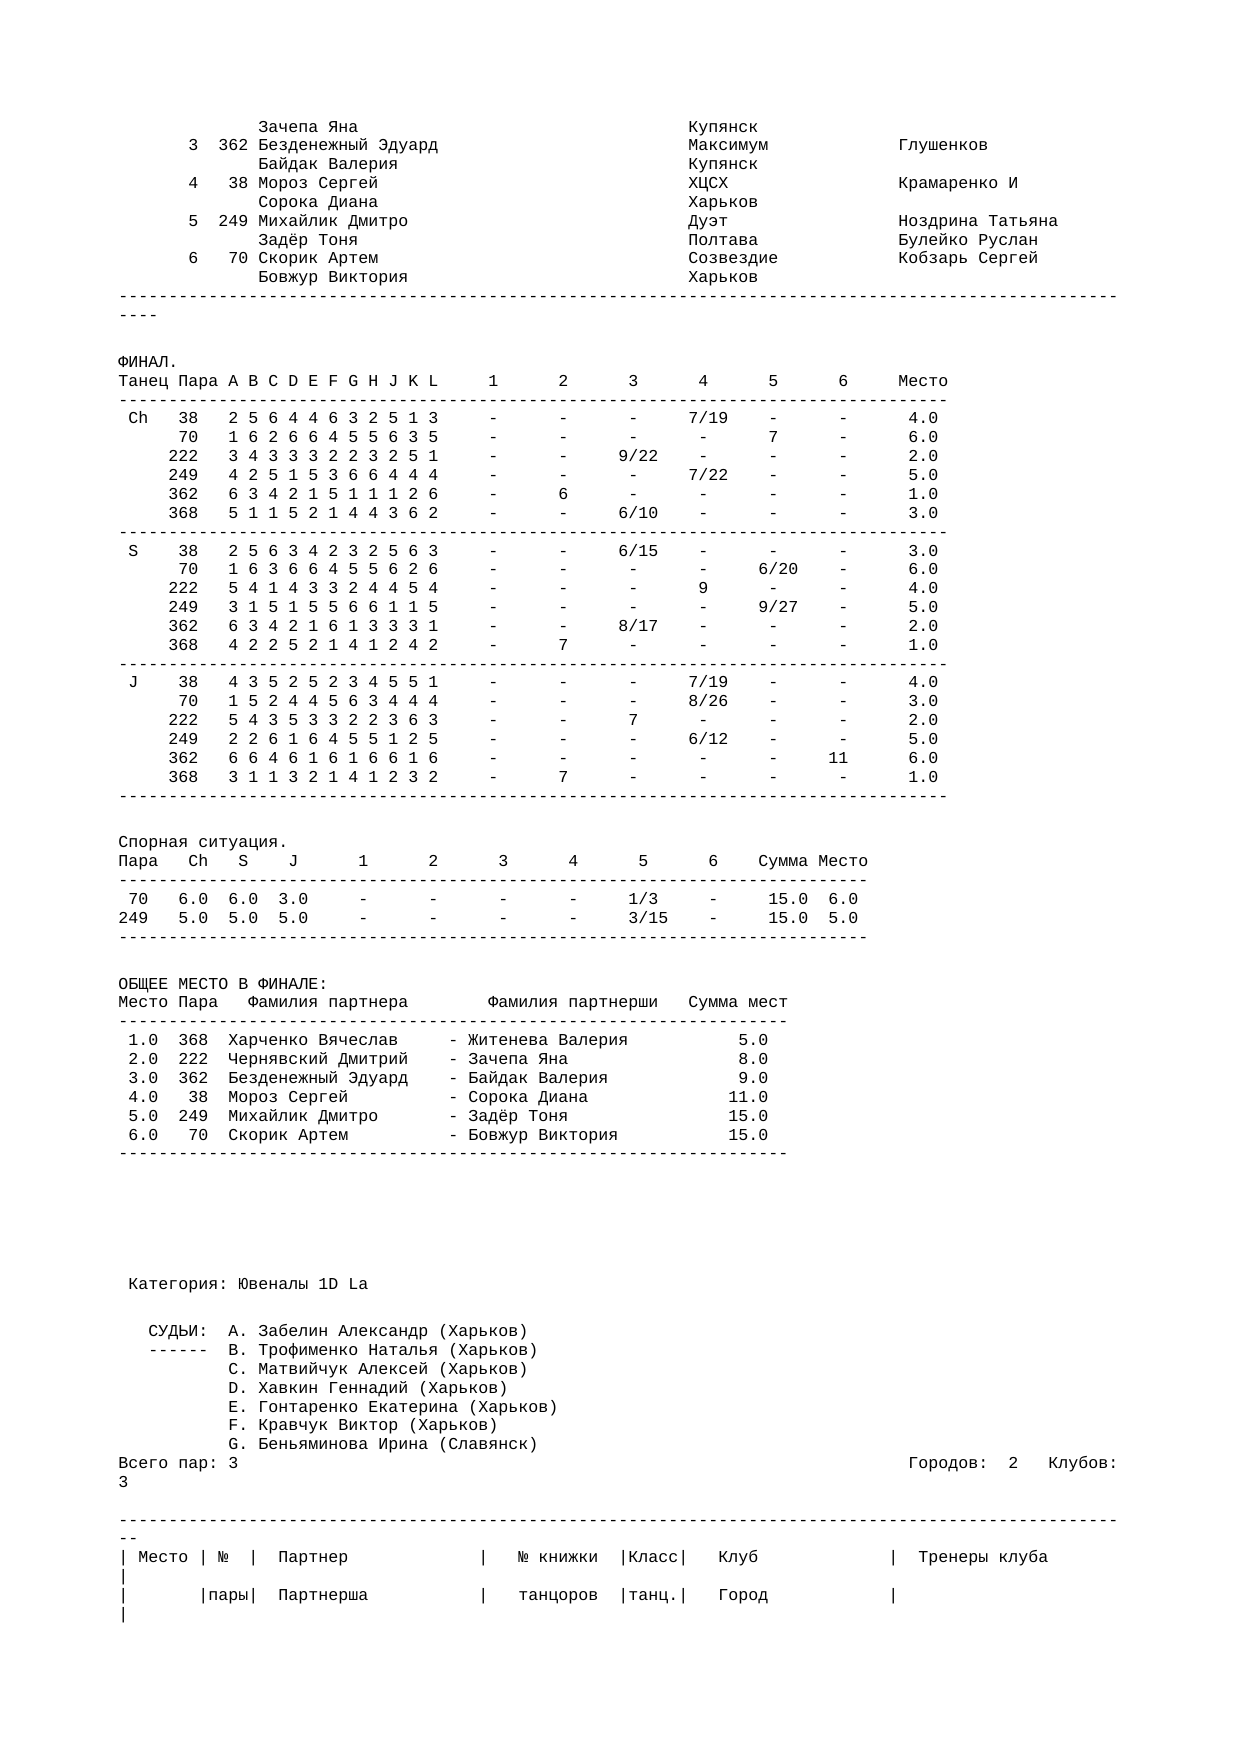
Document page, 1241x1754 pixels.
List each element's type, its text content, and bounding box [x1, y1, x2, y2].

text 249 5.0 5.0 5.0 - - - - 3/15 - 15.0 5.0 [118, 909, 1122, 928]
text 6 70 Скорик Артем Созвездие Кобзарь Сергей [118, 250, 1122, 269]
text Зачепа Яна Купянск [118, 118, 1122, 137]
text ----------------------------------------------------------------------------------- [118, 391, 1122, 410]
text 70 1 6 2 6 6 4 5 5 6 3 5 - - - - 7 - 6.0 [118, 429, 1122, 448]
text 222 5 4 1 4 3 3 2 4 4 5 4 - - - 9 - - 4.0 [118, 580, 1122, 599]
text --------------------------------------------------------------------------- [118, 928, 1122, 947]
text G. Беньяминова Ирина (Славянск) [118, 1436, 1122, 1455]
text 249 4 2 5 1 5 3 6 6 4 4 4 - - - 7/22 - - 5.0 [118, 467, 1122, 486]
text ----------------------------------------------------------------------------------- [118, 787, 1122, 806]
text СУДЬИ: A. Забелин Александр (Харьков) [118, 1323, 1122, 1342]
text E. Гонтаренко Екатерина (Харьков) [118, 1398, 1122, 1417]
text Бовжур Виктория Харьков [118, 269, 1122, 288]
text ОБЩЕЕ МЕСТО В ФИНАЛЕ: [118, 975, 1122, 994]
text -------------------------------------------------------------------------------------------------------- [118, 288, 1122, 326]
text 3.0 362 Безденежный Эдуард - Байдак Валерия 9.0 [118, 1069, 1122, 1088]
text 4 38 Мороз Сергей ХЦСХ Крамаренко И [118, 175, 1122, 193]
text ФИНАЛ. [118, 353, 1122, 372]
text 368 5 1 1 5 2 1 4 4 3 6 2 - - 6/10 - - - 3.0 [118, 504, 1122, 523]
text 3 362 Безденежный Эдуард Максимум Глушенков [118, 137, 1122, 156]
text D. Хавкин Геннадий (Харьков) [118, 1379, 1122, 1398]
text 70 1 6 3 6 6 4 5 5 6 2 6 - - - - 6/20 - 6.0 [118, 561, 1122, 580]
text 1.0 368 Харченко Вячеслав - Житенева Валерия 5.0 [118, 1032, 1122, 1051]
text 2.0 222 Чернявский Дмитрий - Зачепа Яна 8.0 [118, 1051, 1122, 1069]
text 368 4 2 2 5 2 1 4 1 2 4 2 - 7 - - - - 1.0 [118, 636, 1122, 655]
text Сорока Диана Харьков [118, 193, 1122, 212]
text ------ B. Трофименко Наталья (Харьков) [118, 1342, 1122, 1360]
text ----------------------------------------------------------------------------------- [118, 655, 1122, 674]
text ----------------------------------------------------------------------------------- [118, 523, 1122, 542]
text ------------------------------------------------------------------- [118, 1145, 1122, 1164]
text C. Матвийчук Алексей (Харьков) [118, 1360, 1122, 1379]
text J 38 4 3 5 2 5 2 3 4 5 5 1 - - - 7/19 - - 4.0 [118, 674, 1122, 693]
text 362 6 3 4 2 1 6 1 3 3 3 1 - - 8/17 - - - 2.0 [118, 617, 1122, 636]
text 5.0 249 Михайлик Дмитро - Задёр Тоня 15.0 [118, 1107, 1122, 1126]
text Задёр Тоня Полтава Булейко Руслан [118, 231, 1122, 250]
text 362 6 6 4 6 1 6 1 6 6 1 6 - - - - - 11 6.0 [118, 749, 1122, 768]
text 70 6.0 6.0 3.0 - - - - 1/3 - 15.0 6.0 [118, 891, 1122, 909]
text Место Пара Фамилия партнера Фамилия партнерши Сумма мест [118, 994, 1122, 1013]
text Спорная ситуация. [118, 834, 1122, 853]
text 368 3 1 1 3 2 1 4 1 2 3 2 - 7 - - - - 1.0 [118, 768, 1122, 787]
text ------------------------------------------------------------------- [118, 1013, 1122, 1032]
text 222 5 4 3 5 3 3 2 2 3 6 3 - - 7 - - - 2.0 [118, 712, 1122, 731]
text 4.0 38 Мороз Сергей - Сорока Диана 11.0 [118, 1088, 1122, 1107]
text 362 6 3 4 2 1 5 1 1 1 2 6 - 6 - - - - 1.0 [118, 486, 1122, 504]
text Ch 38 2 5 6 4 4 6 3 2 5 1 3 - - - 7/19 - - 4.0 [118, 410, 1122, 429]
text 6.0 70 Скорик Артем - Бовжур Виктория 15.0 [118, 1126, 1122, 1145]
text Байдак Валерия Купянск [118, 156, 1122, 175]
text F. Кравчук Виктор (Харьков) [118, 1417, 1122, 1436]
text S 38 2 5 6 3 4 2 3 2 5 6 3 - - 6/15 - - - 3.0 [118, 542, 1122, 561]
text 70 1 5 2 4 4 5 6 3 4 4 4 - - - 8/26 - - 3.0 [118, 693, 1122, 712]
text Танец Пара A B C D E F G H J K L 1 2 3 4 5 6 Место [118, 372, 1122, 391]
text --------------------------------------------------------------------------- [118, 872, 1122, 891]
text 249 3 1 5 1 5 5 6 6 1 1 5 - - - - 9/27 - 5.0 [118, 599, 1122, 617]
text ------------------------------------------------------------------------------------------------------ [118, 1492, 1122, 1549]
text | Место | № | Партнер | № книжки |Класс| Клуб | Тренеры клуба | [118, 1549, 1122, 1587]
text 249 2 2 6 1 6 4 5 5 1 2 5 - - - 6/12 - - 5.0 [118, 731, 1122, 749]
text Всего пар: 3 Городов: 2 Клубов: 3 [118, 1455, 1122, 1492]
text | |пары| Партнерша | танцоров |танц.| Город | | [118, 1587, 1122, 1624]
text 5 249 Михайлик Дмитро Дуэт Ноздрина Татьяна [118, 212, 1122, 231]
text 222 3 4 3 3 3 2 2 3 2 5 1 - - 9/22 - - - 2.0 [118, 448, 1122, 467]
text Категория: Ювеналы 1D La [118, 1276, 1122, 1295]
text Пара Ch S J 1 2 3 4 5 6 Сумма Место [118, 853, 1122, 872]
